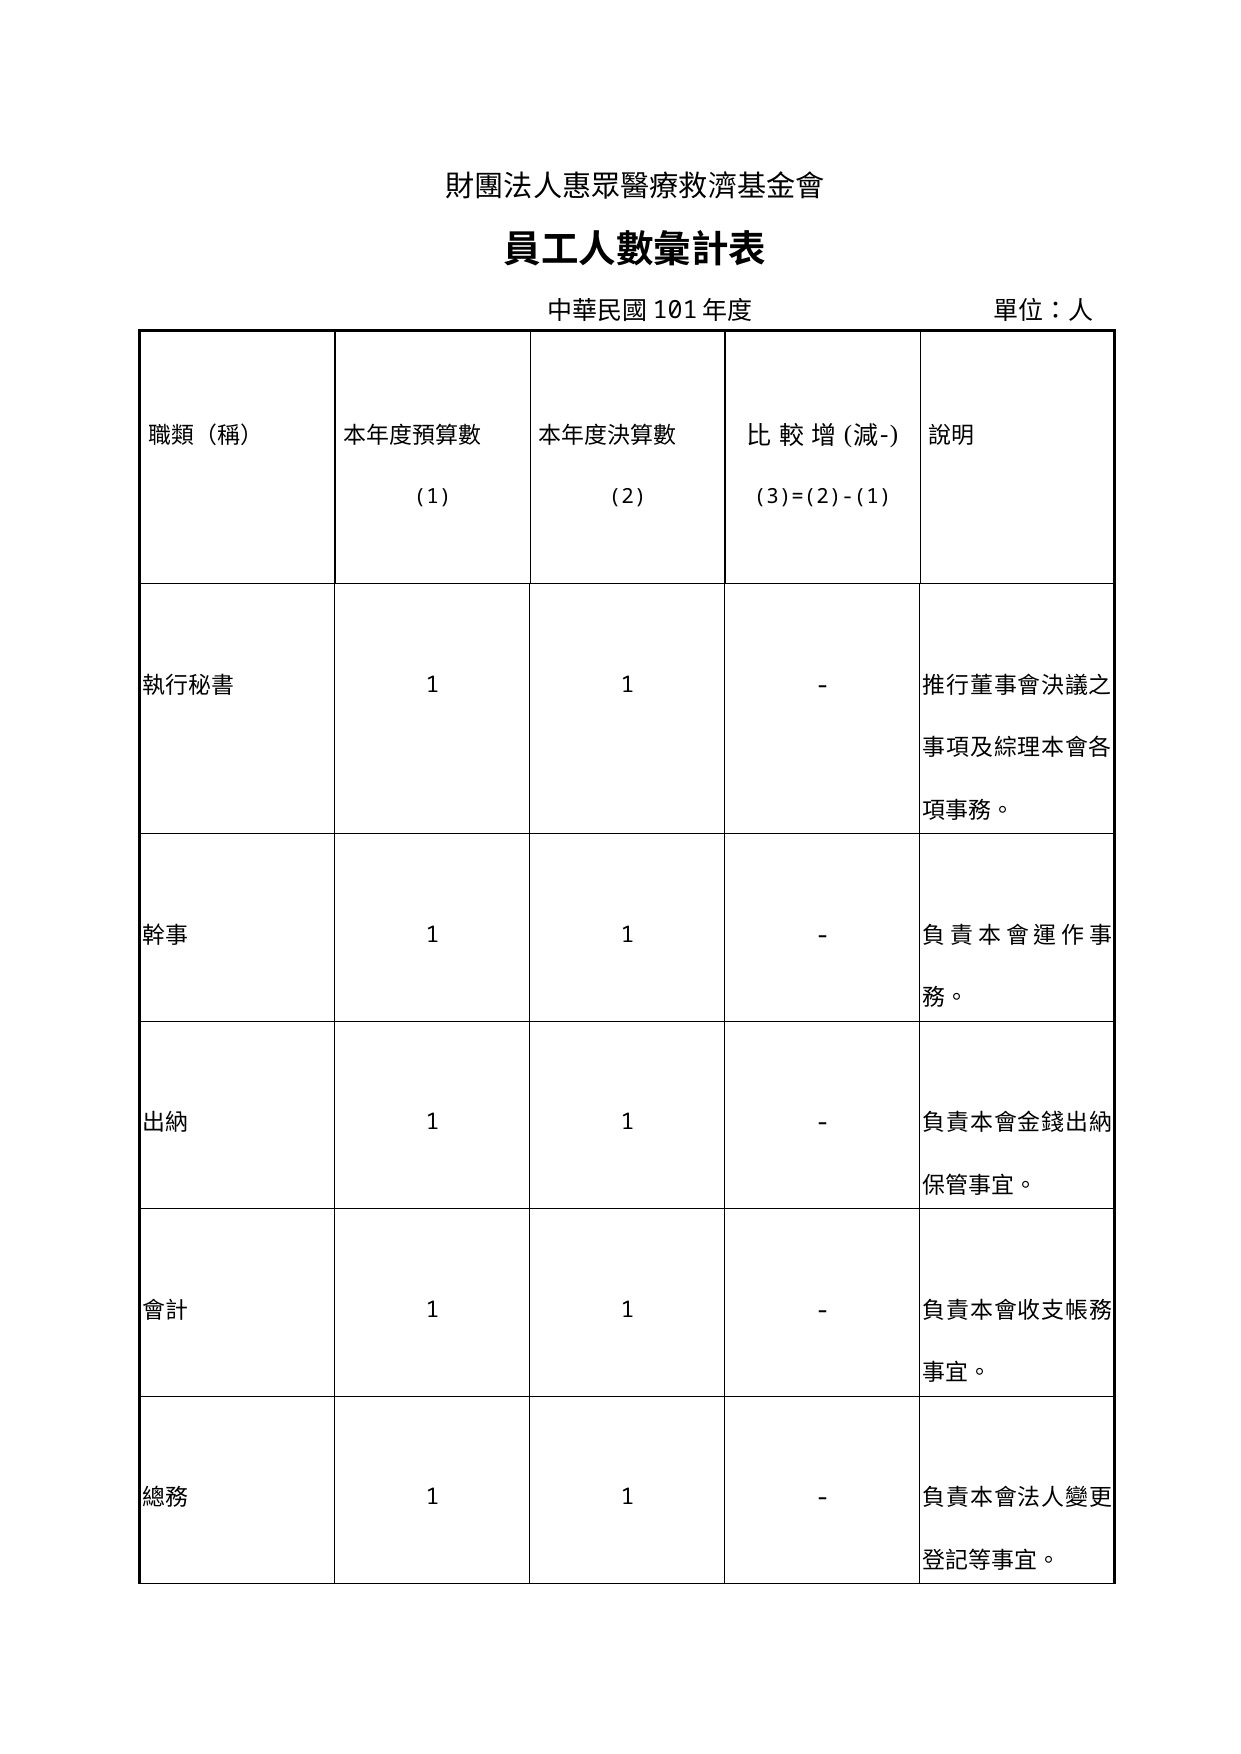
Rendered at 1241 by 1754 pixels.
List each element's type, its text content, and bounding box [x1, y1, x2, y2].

table_cell 1 [530, 834, 724, 1021]
table_cell (3)=(2)-(1) [726, 454, 920, 583]
table_cell 1 [530, 584, 724, 833]
table_cell 1 [530, 1209, 724, 1396]
table_cell 負責本會金錢出納保管事宜。 [920, 1022, 1113, 1208]
table_cell 1 [530, 1397, 724, 1583]
text 財團法人惠眾醫療救濟基金會 [118, 142, 1152, 204]
table_cell - [725, 834, 919, 1021]
table_cell 總務 [141, 1397, 334, 1583]
table_cell - [725, 1022, 919, 1208]
table_cell 1 [530, 1022, 724, 1208]
table_cell (1) [336, 454, 530, 583]
table_header 說明 [921, 332, 1113, 454]
table_cell 推行董事會決議之事項及綜理本會各項事務。 [920, 584, 1113, 833]
table_header 職類（稱） [141, 332, 334, 454]
table_cell 負責本會收支帳務事宜。 [920, 1209, 1113, 1396]
table_header 比較增(減-) [726, 332, 920, 454]
text 員工人數彙計表 [118, 204, 1152, 267]
table_cell (2) [531, 454, 724, 583]
table_cell 1 [335, 1022, 529, 1208]
table_cell [141, 454, 334, 583]
table_cell 幹事 [141, 834, 334, 1021]
table_cell 1 [335, 1397, 529, 1583]
table_cell - [725, 584, 919, 833]
table_cell 會計 [141, 1209, 334, 1396]
table_cell 1 [335, 584, 529, 833]
text 中華民國101年度 單位：人 [472, 267, 1152, 329]
table_header 本年度決算數 [531, 332, 724, 454]
table_cell [921, 454, 1113, 583]
table_header 本年度預算數 [336, 332, 530, 454]
table_cell 出納 [141, 1022, 334, 1208]
table_cell 1 [335, 1209, 529, 1396]
table_cell 負責本會運作事務。 [920, 834, 1113, 1021]
table_cell - [725, 1209, 919, 1396]
table_cell - [725, 1397, 919, 1583]
table_cell 負責本會法人變更登記等事宜。 [920, 1397, 1113, 1583]
table_cell 執行秘書 [141, 584, 334, 833]
table_cell 1 [335, 834, 529, 1021]
